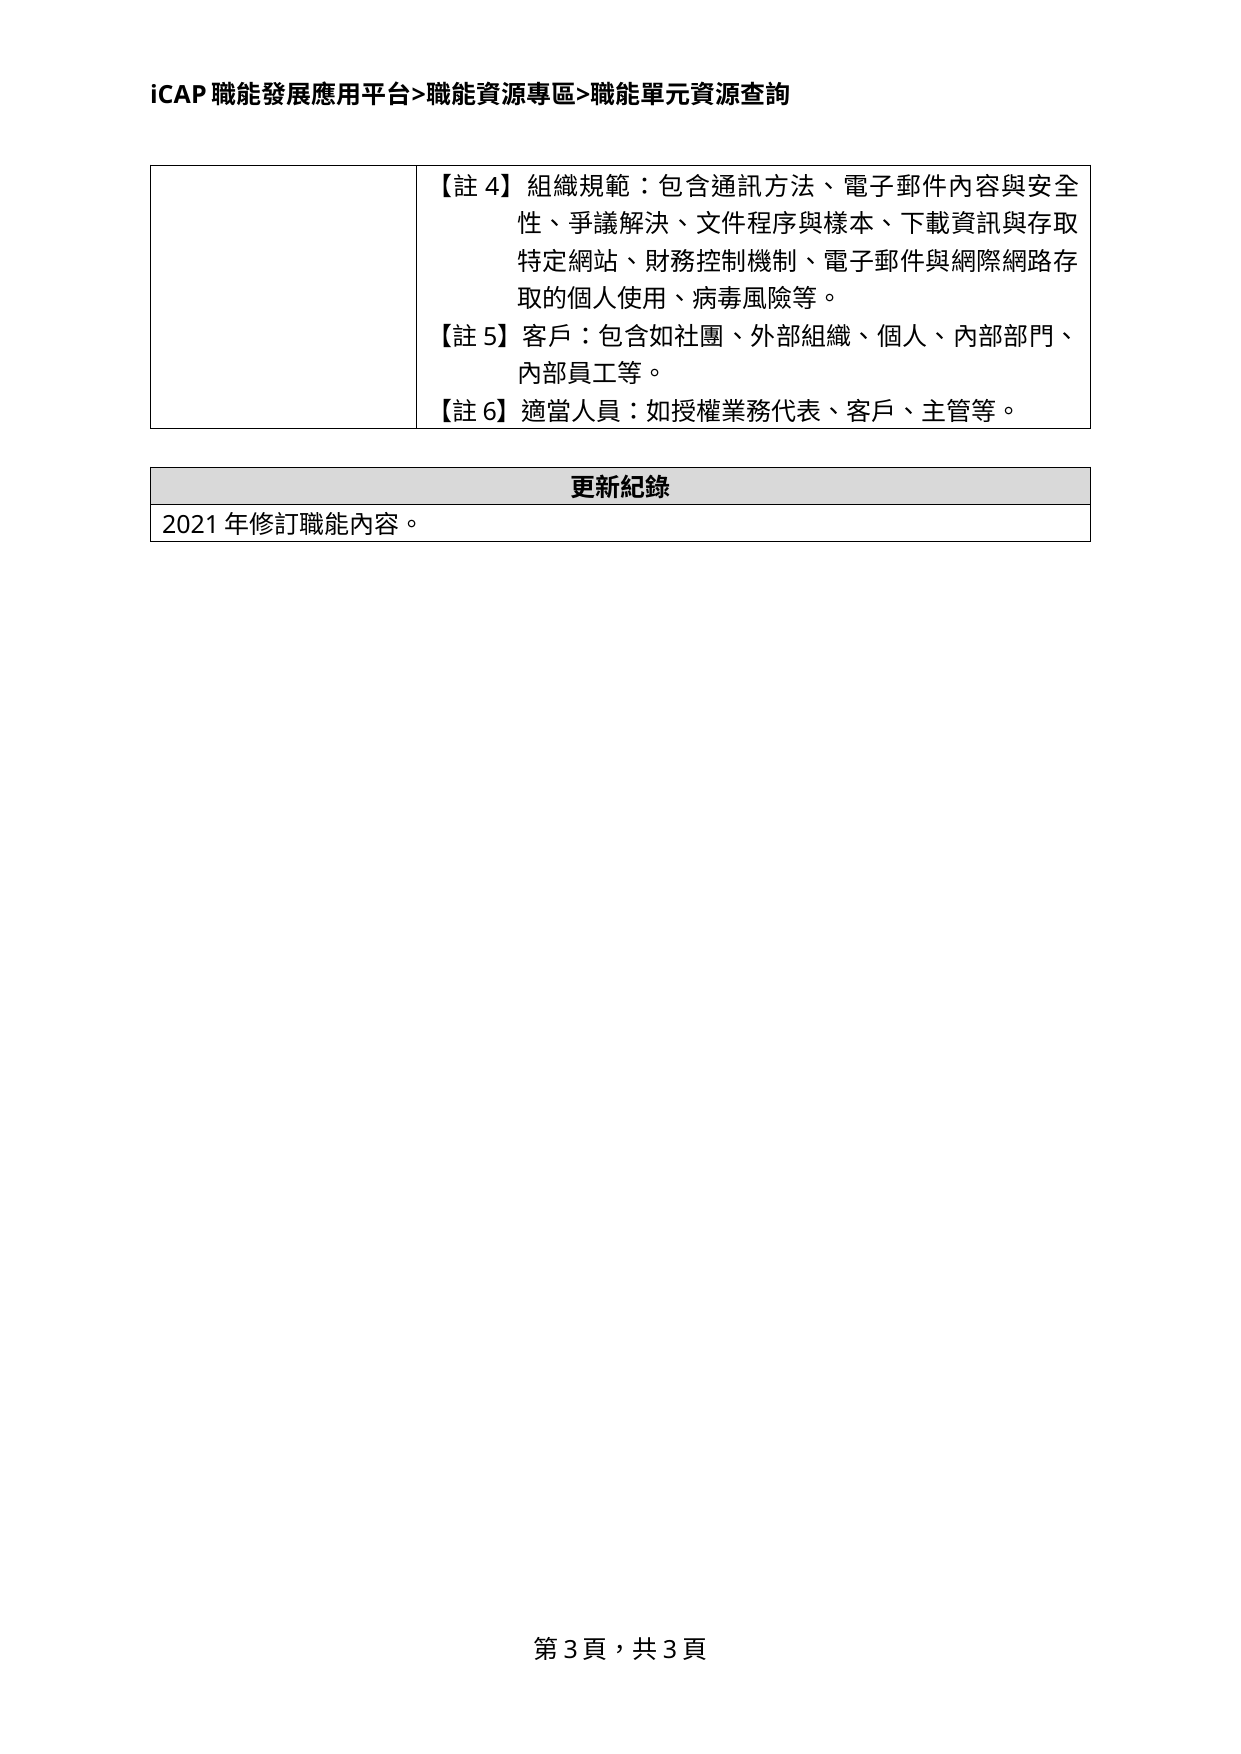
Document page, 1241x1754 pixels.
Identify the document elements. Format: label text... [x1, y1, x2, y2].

table_cell 【註4】組織規範：包含通訊方法、電子郵件內容與安全性、爭議解決、文件程序與樣本、下載資訊與存取特定網站、財務控制機制、電子郵件與網際網路存取的個人使用、病毒風險等。 【註5】客戶：包含如社團、外部組織、個人、內部部門、內部員工等。 【註6】適當人員：如授權業務代表、客戶、主管等。 [417, 166, 1090, 428]
table_header 更新紀錄 [151, 468, 1090, 504]
table_cell [151, 166, 416, 428]
table_cell 2021年修訂職能內容。 [151, 505, 1090, 541]
